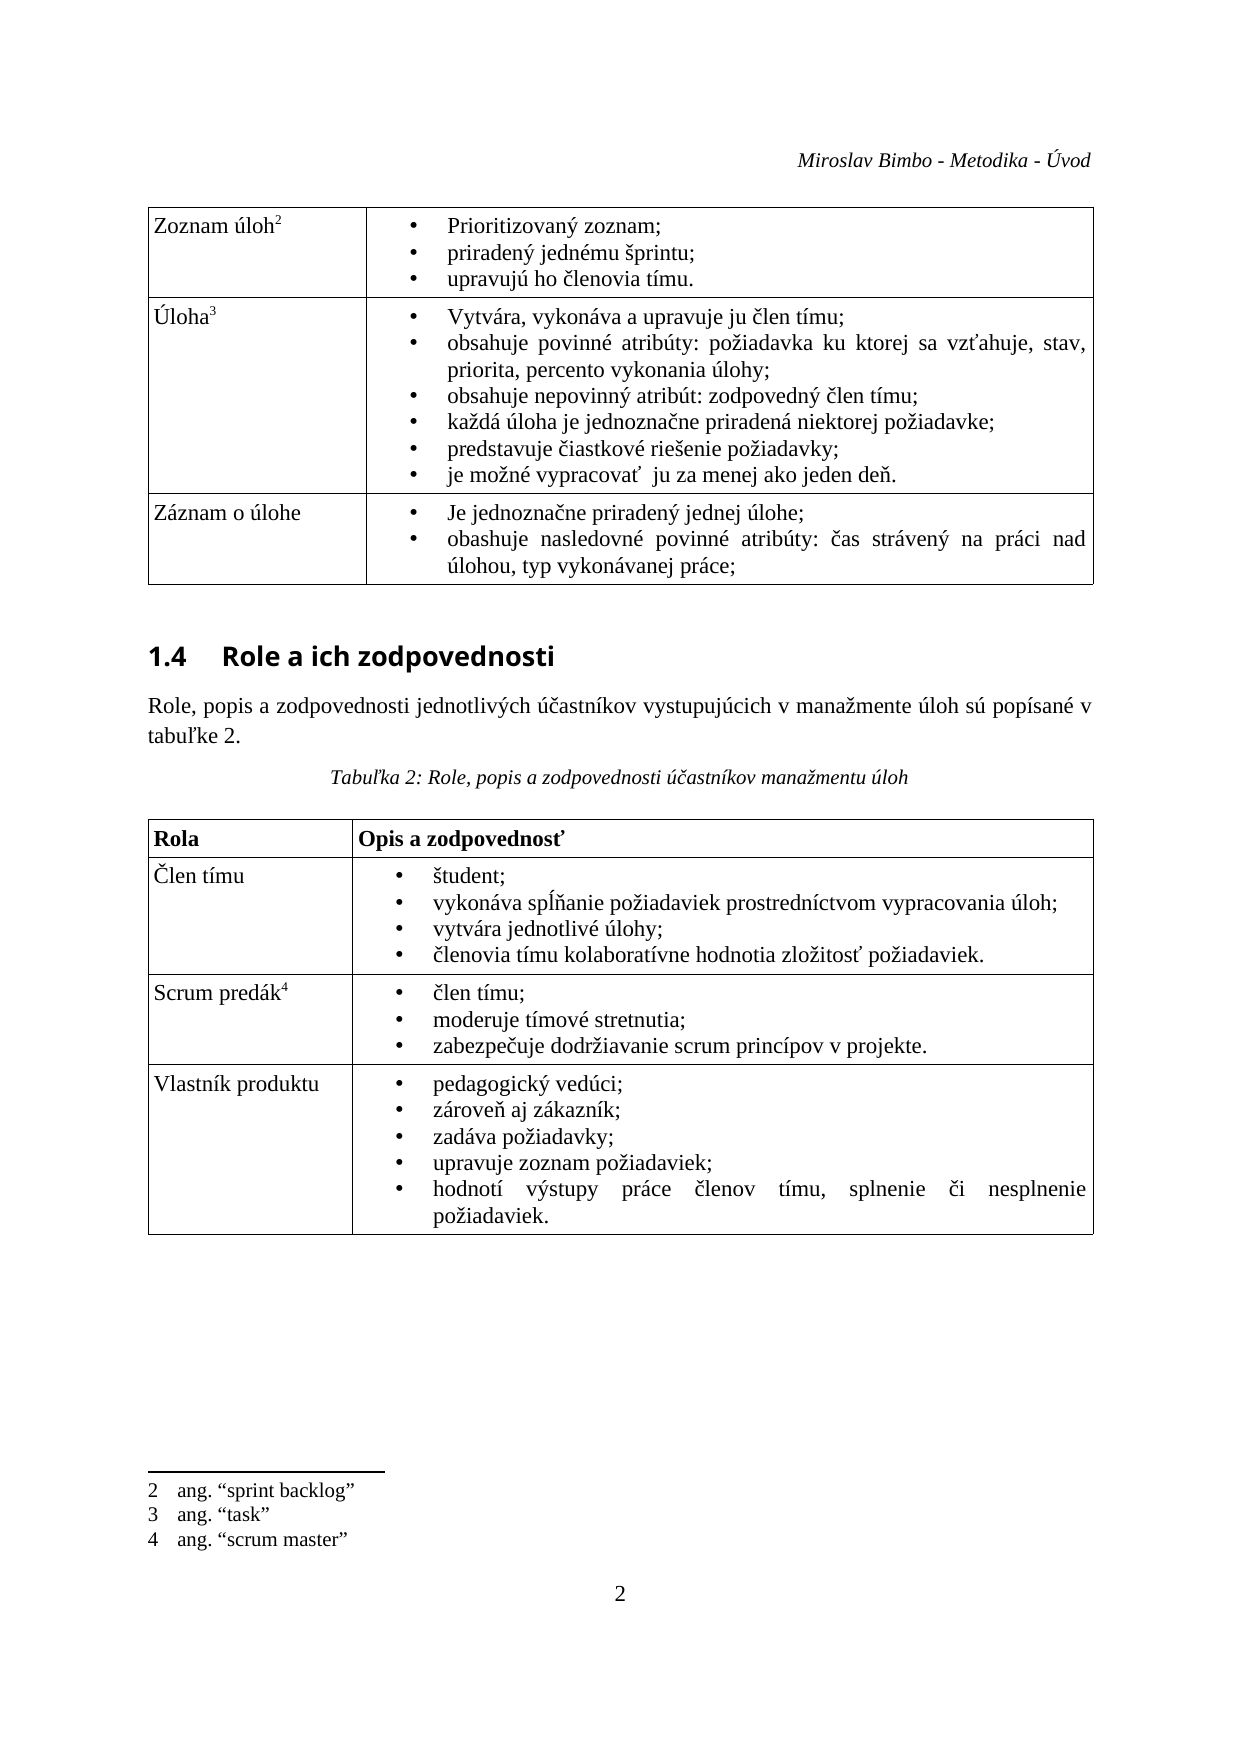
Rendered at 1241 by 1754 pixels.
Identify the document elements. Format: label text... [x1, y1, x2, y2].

table_cell Záznam o úlohe [149, 494, 366, 584]
table_cell Scrum predák [149, 975, 352, 1064]
text Role, popis a zodpovednosti jednotlivých účastníkov vystupujúcich v manažmente úloh sú popísané v tabuľke 2. [148, 692, 1093, 749]
table_cell Vlastník produktu [149, 1065, 352, 1234]
table_cell študent; vykonáva spĺňanie požiadaviek prostredníctvom vypracovania úloh; vytvára jednotlivé úlohy; členovia tímu kolaboratívne hodnotia zložitosť požiadaviek. [353, 858, 1093, 974]
table_cell Člen tímu [149, 858, 352, 974]
table_header Zoznam úloh [149, 208, 366, 297]
table_header Rola [149, 820, 352, 857]
table_cell Je jednoznačne priradený jednej úlohe; obashuje nasledovné povinné atribúty: čas strávený na práci nad úlohou, typ vykonávanej práce; [367, 494, 1093, 584]
text Tabuľka 2: Role, popis a zodpovednosti účastníkov manažmentu úloh [148, 765, 1093, 789]
subtitle Role a ich zodpovednosti [148, 638, 1093, 674]
table_cell člen tímu; moderuje tímové stretnutia; zabezpečuje dodržiavanie scrum princípov v projekte. [353, 975, 1093, 1064]
table_cell pedagogický vedúci; zároveň aj zákazník; zadáva požiadavky; upravuje zoznam požiadaviek; hodnotí výstupy práce členov tímu, splnenie či nesplnenie požiadaviek. [353, 1065, 1093, 1234]
table_header Prioritizovaný zoznam; priradený jednému šprintu; upravujú ho členovia tímu. [367, 208, 1093, 297]
table_header Opis a zodpovednosť [353, 820, 1093, 857]
table_cell Vytvára, vykonáva a upravuje ju člen tímu; obsahuje povinné atribúty: požiadavka ku ktorej sa vzťahuje, stav, priorita, percento vykonania úlohy; obsahuje nepovinný atribút: zodpovedný člen tímu; každá úloha je jednoznačne priradená niektorej požiadavke; predstavuje čiastkové riešenie požiadavky; je možné vypracovať ju za menej ako jeden deň. [367, 298, 1093, 493]
table_cell Úloha [149, 298, 366, 493]
